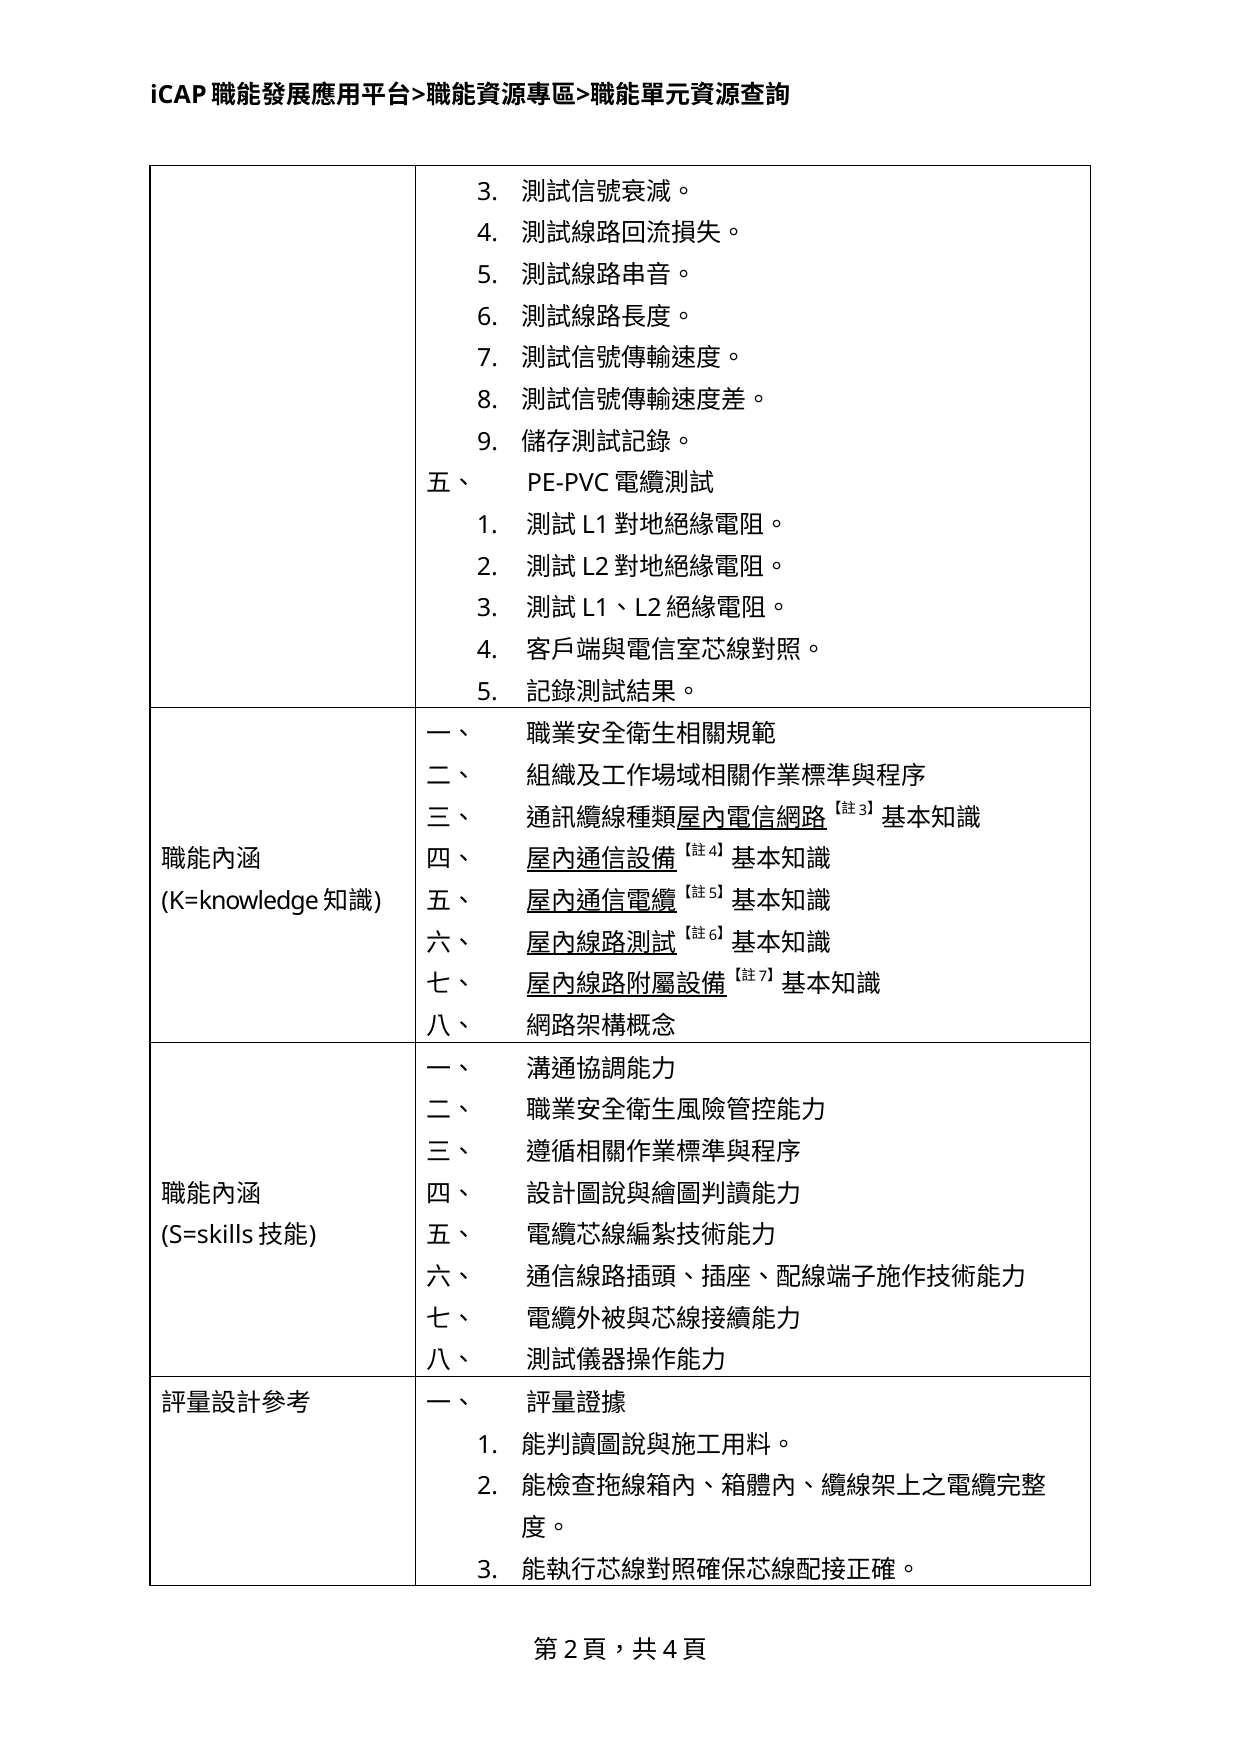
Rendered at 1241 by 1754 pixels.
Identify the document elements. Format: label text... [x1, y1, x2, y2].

table_cell 評量證據 能判讀圖說與施工用料。 能檢查拖線箱內、箱體內、纜線架上之電纜完整度。 能執行芯線對照確保芯線配接正確。 能測量絕緣電阻確保電纜芯線不受地氣干擾。 能測量接地電阻確保電纜內鋁被完整接地。 能執行網路線傳輸性能測試。 能維持配線架之整齊性。 評量情境與資源 符合實務工作的設備、工具及材料。 相關工作場所程序、產品與製造規格、法規、標準、手冊與參考資料。 符合職業安全與衛生相關規範及作業程序。 相關參與人員須具備相關證照，如通信線路技術士證（甲、乙、丙級）。 評量方法 現場觀察評估受評者對線路施工與纜線接續工程施作程序。 現場觀察評估受評者對屋內電信網路明細製作能力。 現場觀察工作人員工具使用熟悉度。 依職業安全衛生相關規定評量工作環境通道、設施及設備擺放、及材料之囤放是否符合規定。 [416, 1377, 1090, 1585]
table_cell 評量設計參考 [151, 1377, 415, 1585]
table_cell 職能內涵 (K=knowledge知識) [151, 708, 415, 1042]
table_cell 溝通協調能力 職業安全衛生風險管控能力 遵循相關作業標準與程序 設計圖說與繪圖判讀能力 電纜芯線編紮技術能力 通信線路插頭、插座、配線端子施作技術能力 電纜外被與芯線接續能力 測試儀器操作能力 [416, 1043, 1090, 1376]
table_cell 準備佈纜的前置作業 瞭解擬佈設電信網路之屋內隔局與環境，及工作範圍內的職業安全衛生流程與風險。 詳讀設計圖說，與相關人員【註1】討論工作程序並指定工作項目。 依設計圖決定工作程序。 依工程設計數量領取物料並檢查物料。 確認人員到位、工具備齊、物料無短缺或損壞。 安裝通信設備 遵循職業安全衛生管範與管控風險。 高架作業時，使用工作架，繫安全帶、戴安全帽、穿工作鞋。 工程進行期間隨時與相關人員保持溝通。 依製造商規格書、技術標準與工作要求安裝通信設備。 執行通信設備接地。 佈放電纜前先通管，可利用管內水線或自行攜帶通管條通管後，留下通管條當做水線拖拉電纜並預留電纜接續餘長。 正確使用工具、遵照說明安裝設備、依序操作測試裝置。 銅纜接續 依規則剝除餘長外被，進行芯線編紮。 使用複合式端子塊終接PE-PVC電纜。 使用壓接工具進行插頭 或插座施作。 使用打線工具進行配線板施作。 在配線架、配線箱內整理線條，以保持整齊美觀。 網路線測試 準備測試儀器，發信機與收信機。 測試線路接腳。 測試信號衰減。 測試線路回流損失。 測試線路串音。 測試線路長度。 測試信號傳輸速度。 測試信號傳輸速度差。 儲存測試記錄。 PE-PVC電纜測試 測試L1對地絕緣電阻。 測試L2對地絕緣電阻。 測試L1、L2絕緣電阻。 客戶端與電信室芯線對照。 記錄測試結果。 [416, 166, 1090, 707]
table_cell [151, 166, 415, 707]
table_cell 職能內涵 (S=skills技能) [151, 1043, 415, 1376]
table_cell 職業安全衛生相關規範 組織及工作場域相關作業標準與程序 通訊纜線種類屋內電信網路【註3】基本知識 屋內通信設備【註4】基本知識 屋內通信電纜【註5】基本知識 屋內線路測試【註6】基本知識 屋內線路附屬設備【註7】基本知識 網路架構概念 [416, 708, 1090, 1042]
